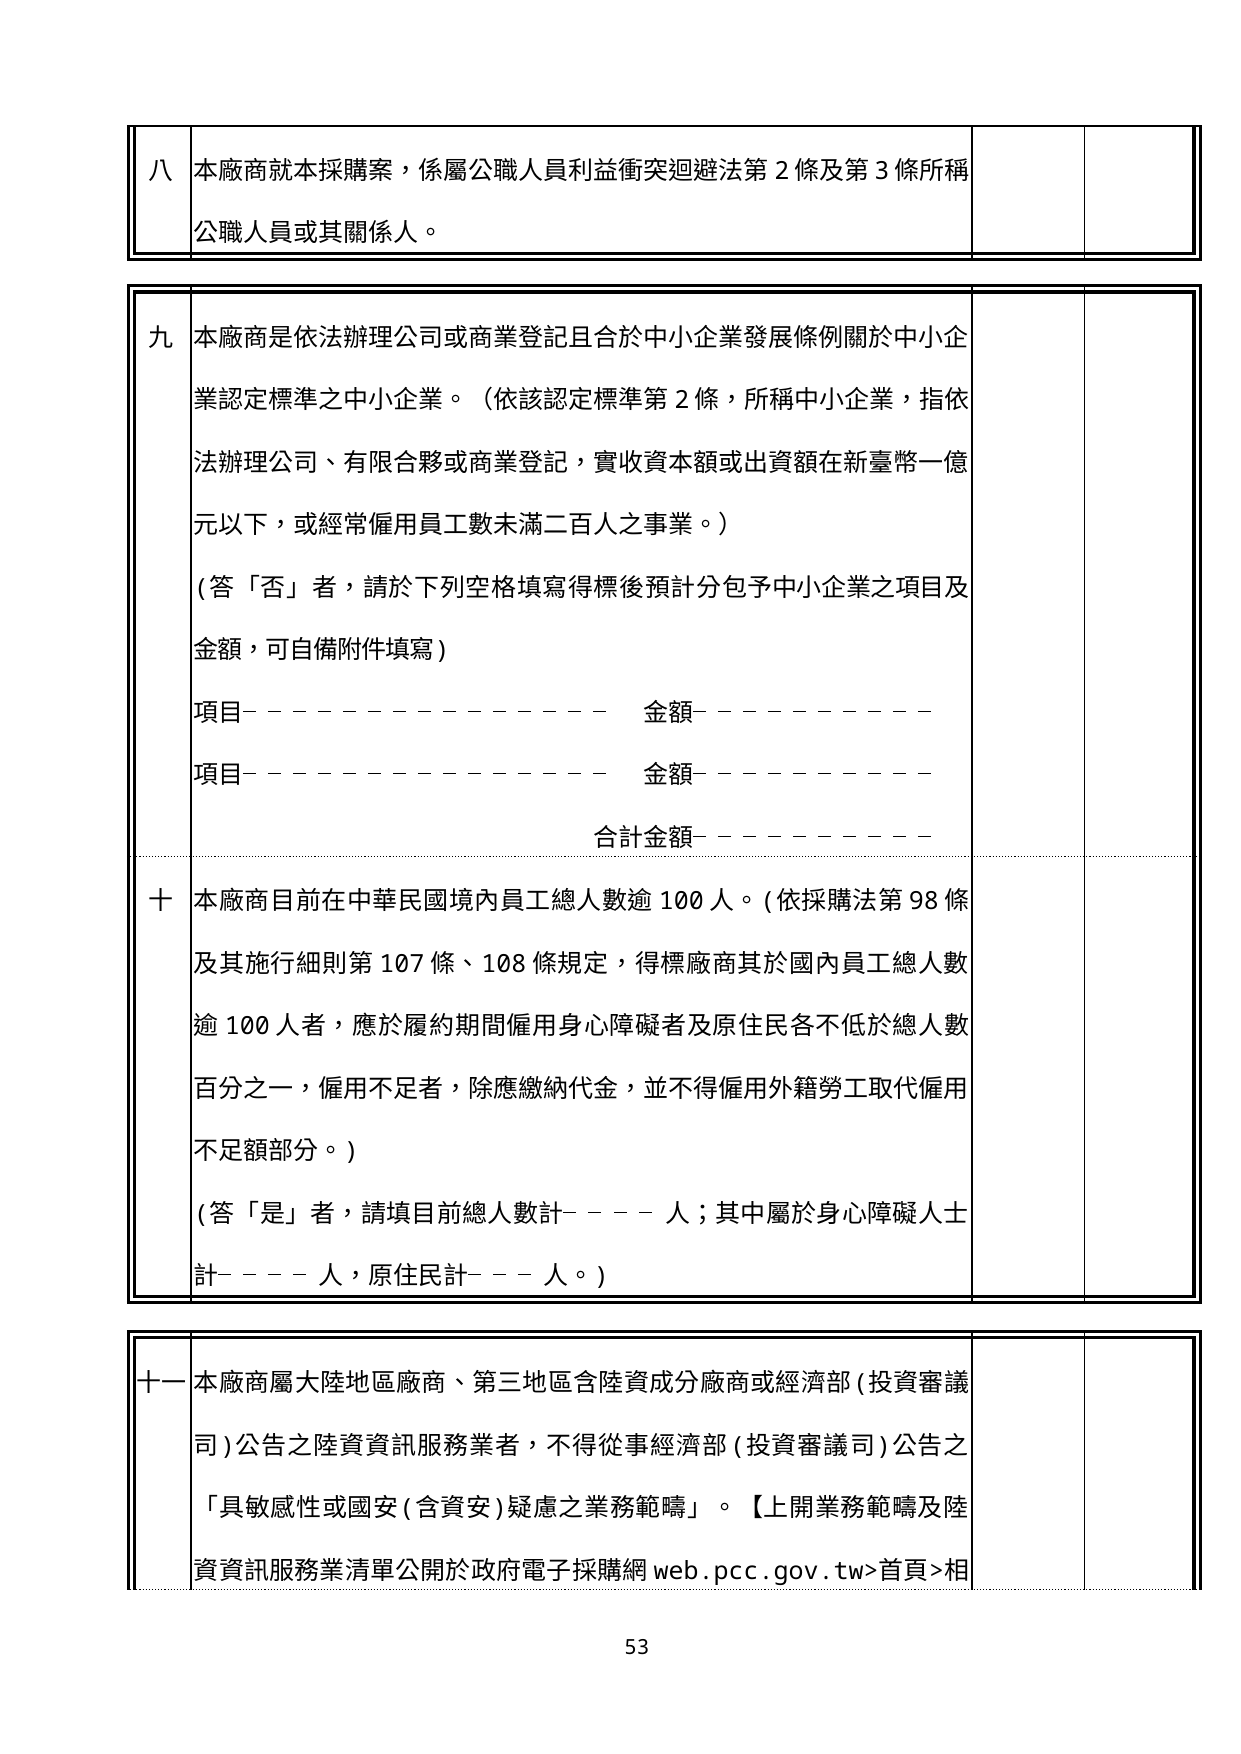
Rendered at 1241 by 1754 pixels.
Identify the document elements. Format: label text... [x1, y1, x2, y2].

table_header 本廠商是依法辦理公司或商業登記且合於中小企業發展條例關於中小企業認定標準之中小企業。（依該認定標準第2條，所稱中小企業，指依法辦理公司、有限合夥或商業登記，實收資本額或出資額在新臺幣一億元以下，或經常僱用員工數未滿二百人之事業。） (答「否」者，請於下列空格填寫得標後預計分包予中小企業之項目及金額，可自備附件填寫) 項目╴╴╴╴╴╴╴╴╴╴╴╴╴╴╴ 金額╴╴╴╴╴╴╴╴╴╴ 項目╴╴╴╴╴╴╴╴╴╴╴╴╴╴╴ 金額╴╴╴╴╴╴╴╴╴╴ 合計金額╴╴╴╴╴╴╴╴╴╴ [192, 294, 971, 856]
table_cell [1085, 856, 1192, 1294]
table_cell 本廠商就本採購案，係屬公職人員利益衝突迴避法第2條及第3條所稱公職人員或其關係人。 [192, 127, 971, 252]
table_header [1085, 287, 1197, 856]
table_cell 八 [136, 127, 190, 252]
table_header 九 [132, 287, 190, 856]
table_header [973, 1339, 1084, 1589]
table_cell [973, 856, 1084, 1294]
table_header 本廠商屬大陸地區廠商、第三地區含陸資成分廠商或經濟部(投資審議司)公告之陸資資訊服務業者，不得從事經濟部(投資審議司)公告之「具敏感性或國安(含資安)疑慮之業務範疇」。【上開業務範疇及陸資資訊服務業清單公開於政府電子採購網web.pcc.gov.tw>首頁>相 [192, 1339, 971, 1589]
table_header [973, 294, 1084, 856]
table_cell 十 [136, 856, 190, 1294]
table_header [1085, 1333, 1197, 1589]
table_header [1085, 294, 1192, 856]
table_header 十一 [132, 1333, 190, 1589]
table_header [1085, 1339, 1192, 1589]
table_cell 本廠商目前在中華民國境內員工總人數逾100人。(依採購法第98條及其施行細則第107條、108條規定，得標廠商其於國內員工總人數逾100人者，應於履約期間僱用身心障礙者及原住民各不低於總人數百分之一，僱用不足者，除應繳納代金，並不得僱用外籍勞工取代僱用不足額部分。) (答「是」者，請填目前總人數計╴╴╴╴人；其中屬於身心障礙人士計╴╴╴╴人，原住民計╴╴╴人。) [192, 856, 971, 1294]
table_cell [1085, 127, 1192, 252]
table_cell [973, 127, 1084, 252]
